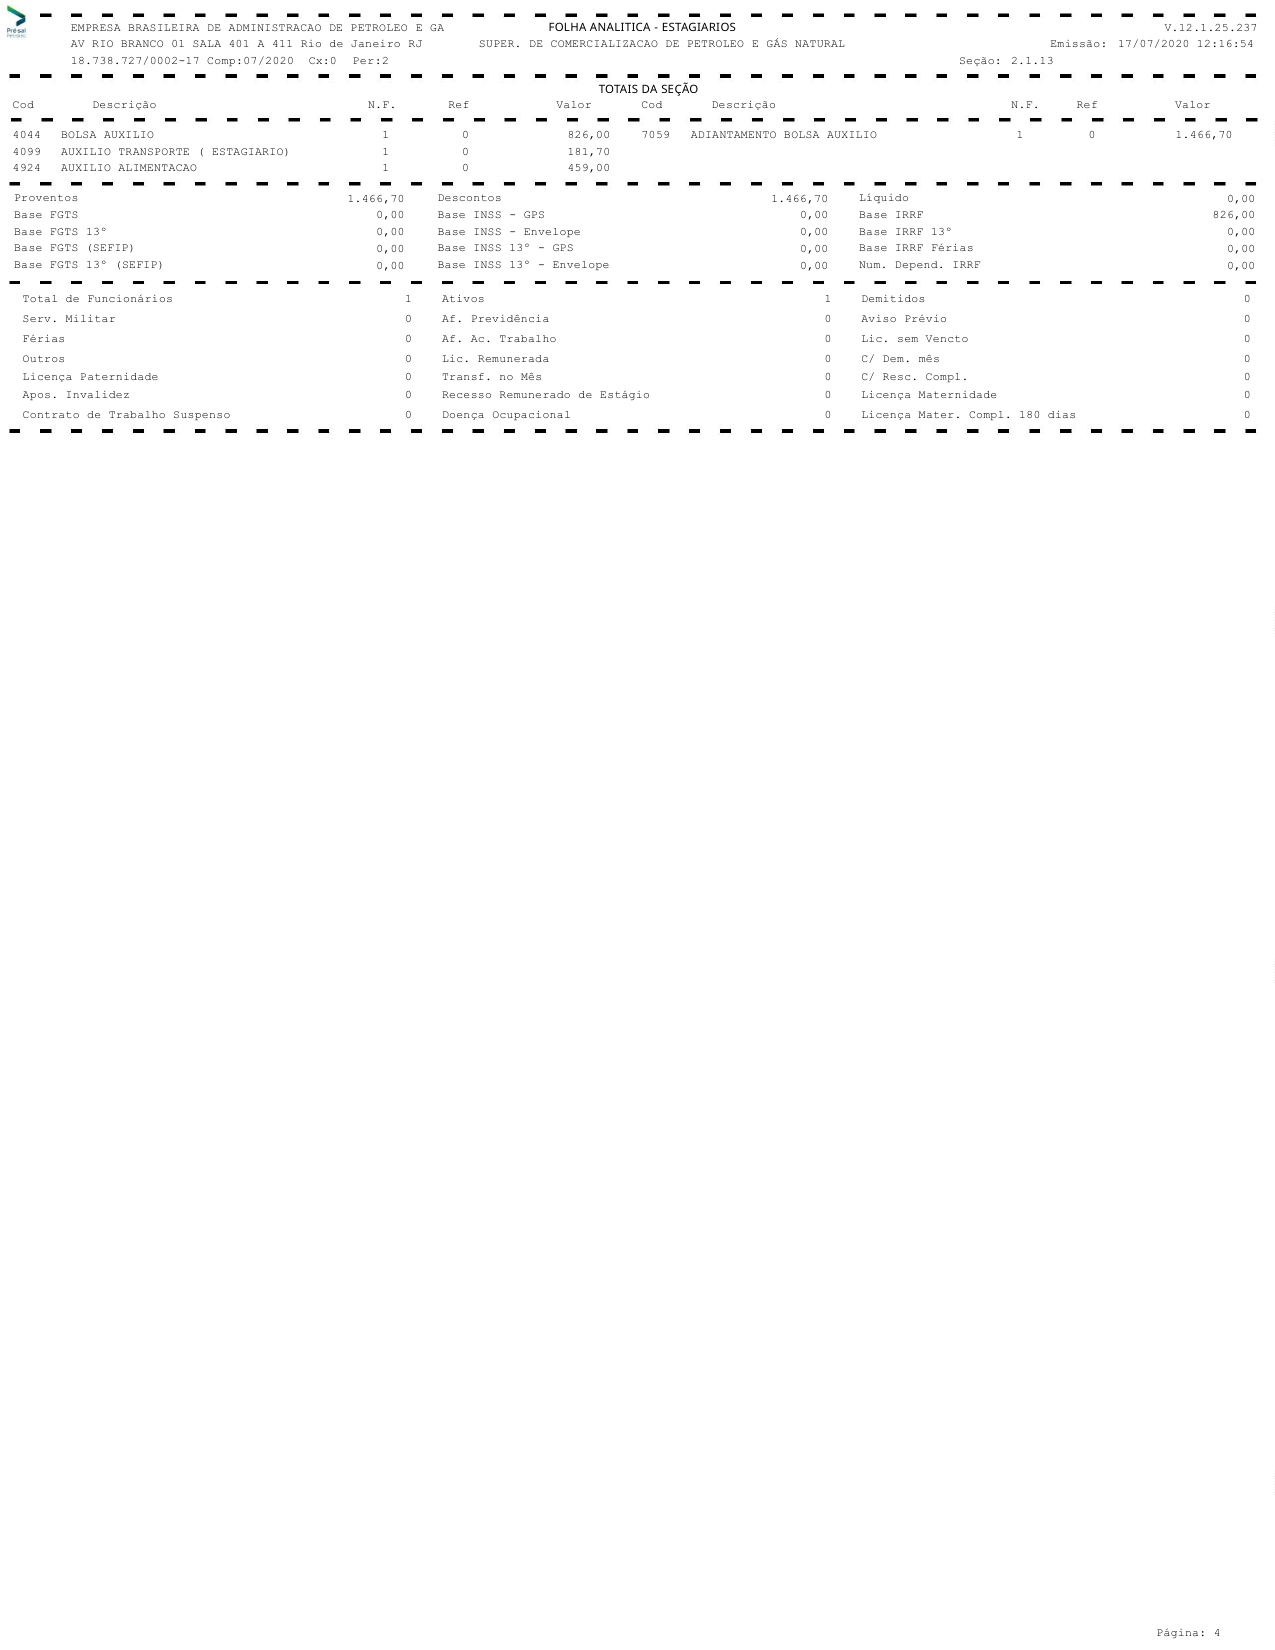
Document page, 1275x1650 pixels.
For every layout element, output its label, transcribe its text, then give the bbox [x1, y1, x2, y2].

text N.F. [1011, 97, 1057, 111]
text Base IRRF [859, 207, 941, 221]
text 0 [824, 312, 849, 325]
text 0 [824, 408, 849, 422]
text 924 [19, 161, 58, 174]
text 0 [1244, 370, 1268, 383]
text Apos. Invalidez [22, 388, 179, 402]
text Proventos [14, 191, 96, 204]
text 1 [382, 144, 406, 158]
text 0 [1088, 128, 1115, 141]
text Base INSS - GPS [437, 207, 562, 221]
text N.F. [368, 97, 414, 111]
text C/ Dem. mês [861, 352, 986, 365]
text Base FGTS [14, 207, 96, 221]
text Férias [22, 332, 83, 345]
text 0,00 [800, 225, 846, 238]
text 0 [1244, 352, 1268, 365]
text 0 [405, 352, 429, 365]
text 099 [19, 144, 58, 158]
text Emissão: [1050, 37, 1118, 50]
text 0 [824, 388, 849, 402]
text 0 [462, 144, 486, 158]
text 0 [462, 161, 486, 174]
text 7059 [641, 128, 687, 141]
text 1 [382, 128, 406, 141]
text Aviso Prévio [861, 312, 964, 325]
text 0 [405, 388, 429, 402]
text 0,00 [376, 242, 422, 255]
text 4 [12, 161, 19, 174]
text 8.738.727/0002-17 Comp:07/2020 Cx:0 Per:2 [78, 53, 414, 67]
text Cod [12, 97, 51, 111]
text 1 [71, 53, 78, 67]
text Base FGTS (SEFIP) [14, 241, 188, 254]
text 0,00 [1227, 242, 1273, 255]
text Página: 4 [1156, 1626, 1237, 1639]
text Doença Ocupacional [442, 408, 675, 422]
text Base INSS 13º - Envelope [437, 257, 635, 271]
text Recesso Remunerado de Estágio [442, 388, 675, 402]
text Num. Depend. IRRF [859, 257, 999, 271]
text Ativos [442, 292, 502, 305]
text Descrição [711, 97, 793, 111]
text 4 [12, 144, 19, 158]
text Serv. Militar [22, 312, 196, 325]
text Valor [1175, 97, 1228, 111]
text Licença Paternidade [22, 370, 179, 383]
text Lic. sem Vencto [861, 332, 986, 345]
text 1.466,70 [347, 191, 422, 205]
text 0 [1244, 408, 1268, 422]
text Contrato de Trabalho Suspenso [22, 408, 256, 422]
text Ref [448, 97, 487, 111]
text EMPRESA BRASILEIRA DE ADMINISTRACAO DE PETROLEO E GA [71, 20, 469, 34]
text 1.466,70 [1175, 128, 1250, 141]
text Líquido [859, 191, 926, 204]
text 0,00 [1227, 225, 1273, 238]
text Af. Previdência [442, 312, 567, 325]
text 0,00 [376, 225, 422, 238]
text 0 [824, 332, 849, 345]
text 459,00 [567, 161, 627, 174]
text 0,00 [800, 258, 846, 272]
text Valor [556, 97, 609, 111]
text Seção: 2.1.13 [959, 53, 1130, 67]
text 0,00 [1227, 191, 1273, 205]
text 0 [824, 352, 849, 365]
text 0 [405, 370, 429, 383]
text V.12.1.25.237 [1164, 20, 1275, 34]
text Descontos [437, 191, 519, 204]
text Licença Maternidade [861, 388, 1018, 402]
text 0,00 [800, 242, 846, 255]
text Transf. no Mês [442, 370, 574, 383]
text Cod [641, 97, 680, 111]
text Base IRRF 13º [859, 224, 999, 238]
text 1 [824, 292, 849, 305]
text Base INSS - Envelope [437, 224, 603, 238]
text 044 [19, 128, 58, 141]
text 1 [1016, 128, 1057, 141]
text Base IRRF Férias [859, 241, 999, 254]
text Outros [22, 352, 83, 365]
text Base FGTS 13º [14, 224, 188, 238]
text ADIANTAMENTO BOLSA AUXILIO [691, 128, 902, 141]
text 0 [405, 408, 429, 422]
text AUXILIO TRANSPORTE ( ESTAGIARIO) [61, 144, 316, 158]
text 0 [462, 128, 486, 141]
text 0,00 [376, 208, 422, 222]
text 0 [1244, 332, 1268, 345]
text BOLSA AUXILIO [61, 128, 171, 141]
text 0 [824, 370, 849, 383]
text 0,00 [1227, 258, 1273, 272]
text 826,00 [567, 128, 627, 141]
text Base FGTS 13º (SEFIP) [14, 257, 188, 271]
text 17/07/2020 12:16:54 [1118, 37, 1275, 50]
text 1 [382, 161, 406, 174]
text 4 [12, 128, 19, 141]
text 0 [405, 312, 429, 325]
text TOTAIS DA SEÇÃO [598, 82, 723, 96]
text 0 [1244, 388, 1268, 402]
text 1.466,70 [771, 191, 846, 205]
text 0 [405, 332, 429, 345]
text Lic. Remunerada [442, 352, 574, 365]
text Demitidos [861, 292, 943, 305]
text AV RIO BRANCO 01 SALA 401 A 411 Rio de Janeiro RJ [71, 37, 469, 50]
text Base INSS 13º - GPS [437, 241, 603, 254]
text 826,00 [1212, 208, 1273, 222]
picture [0, 0, 1275, 1650]
text 181,70 [567, 144, 627, 158]
text Total de Funcionários [22, 292, 196, 305]
text C/ Resc. Compl. [861, 370, 1018, 383]
text Af. Ac. Trabalho [442, 332, 574, 345]
text FOLHA ANALITICA - ESTAGIARIOS [548, 20, 782, 34]
text 1 [405, 292, 429, 305]
text SUPER. DE COMERCIALIZACAO DE PETROLEO E GÁS NATURAL [479, 37, 870, 50]
text 0,00 [800, 208, 846, 222]
text AUXILIO ALIMENTACAO [61, 161, 316, 174]
text 0 [1244, 292, 1268, 305]
text Descrição [92, 97, 174, 111]
text Ref [1076, 97, 1115, 111]
text 0 [1244, 312, 1268, 325]
text Licença Mater. Compl. 180 dias [861, 408, 1102, 422]
text 0,00 [376, 258, 422, 272]
